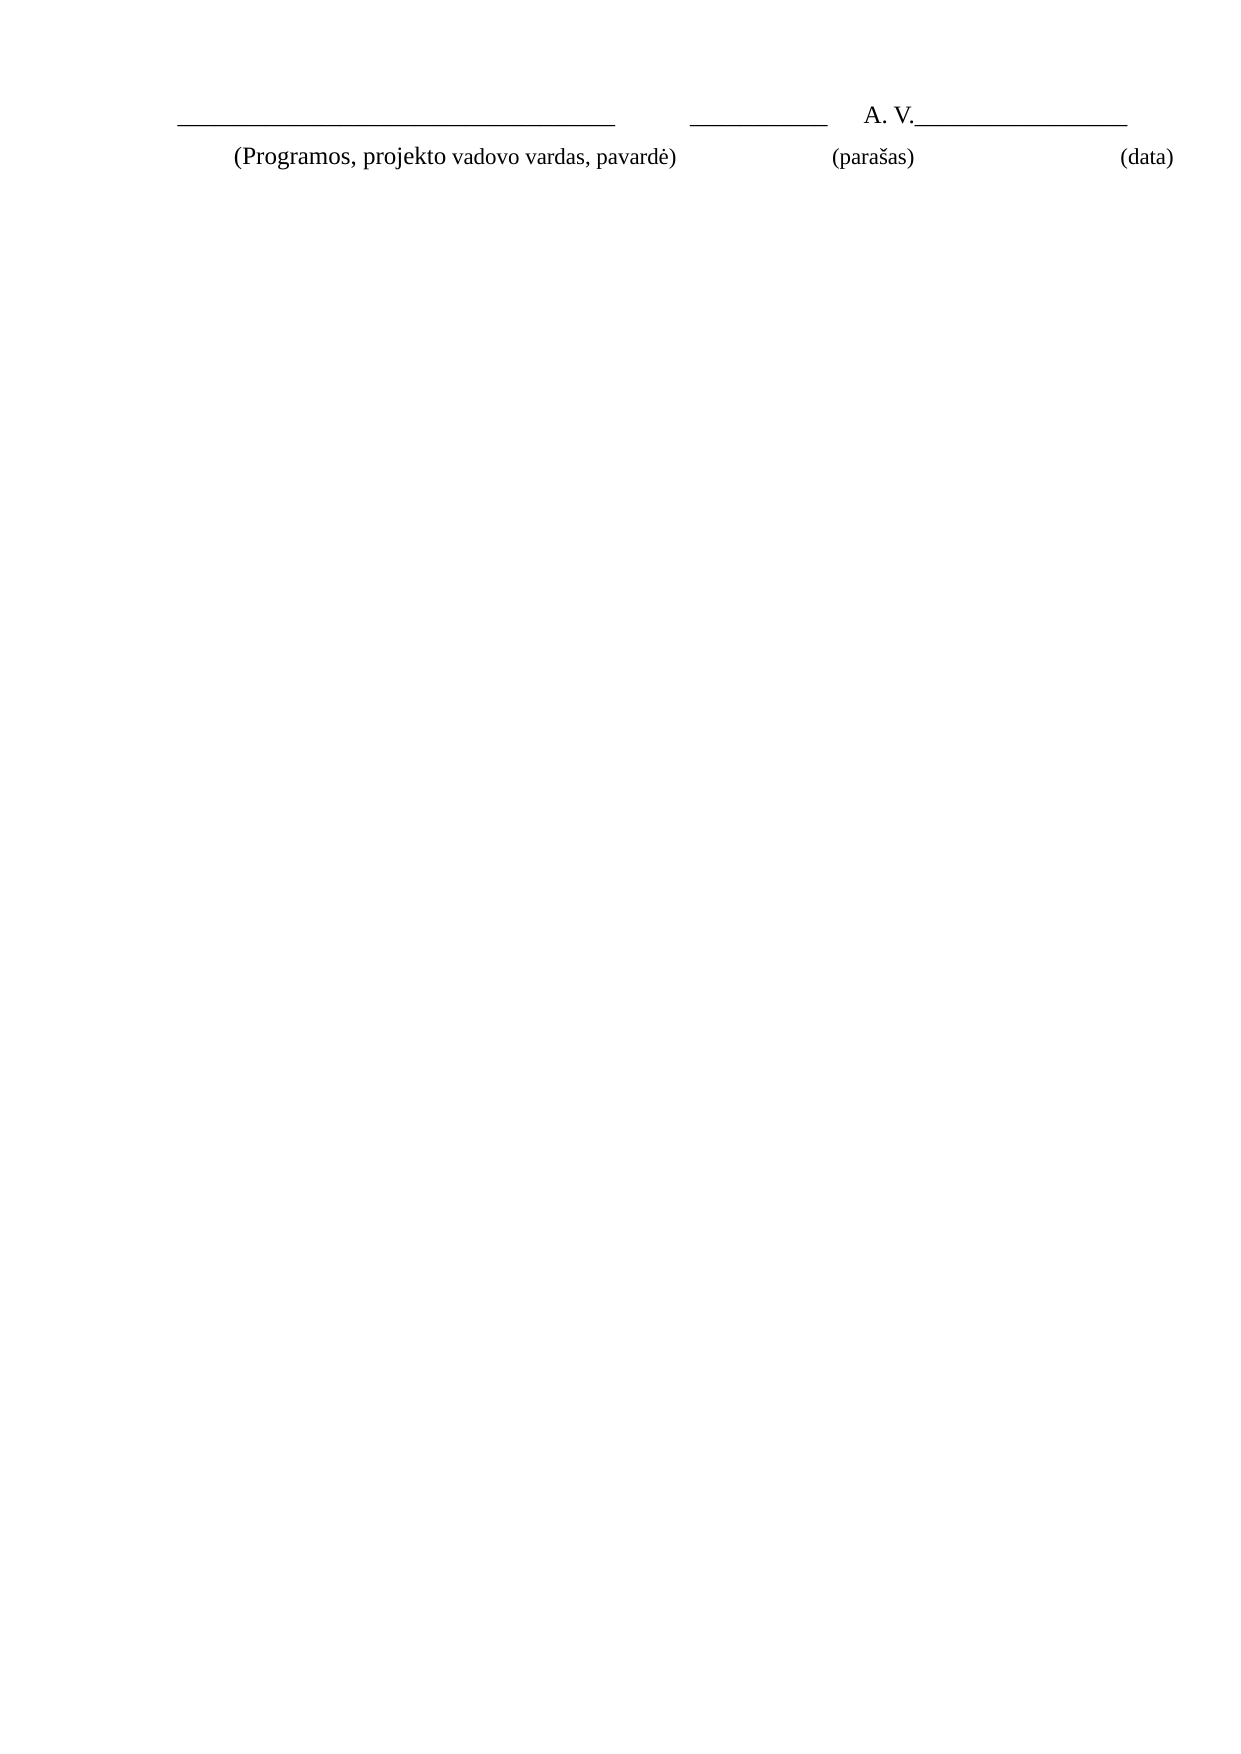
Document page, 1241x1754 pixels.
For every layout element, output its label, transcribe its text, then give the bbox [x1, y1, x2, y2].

text ___________________________________ ___________ A. V._________________ [177, 101, 1181, 129]
text (Programos, projekto vadovo vardas, pavardė) (parašas) (data) [177, 141, 1181, 170]
